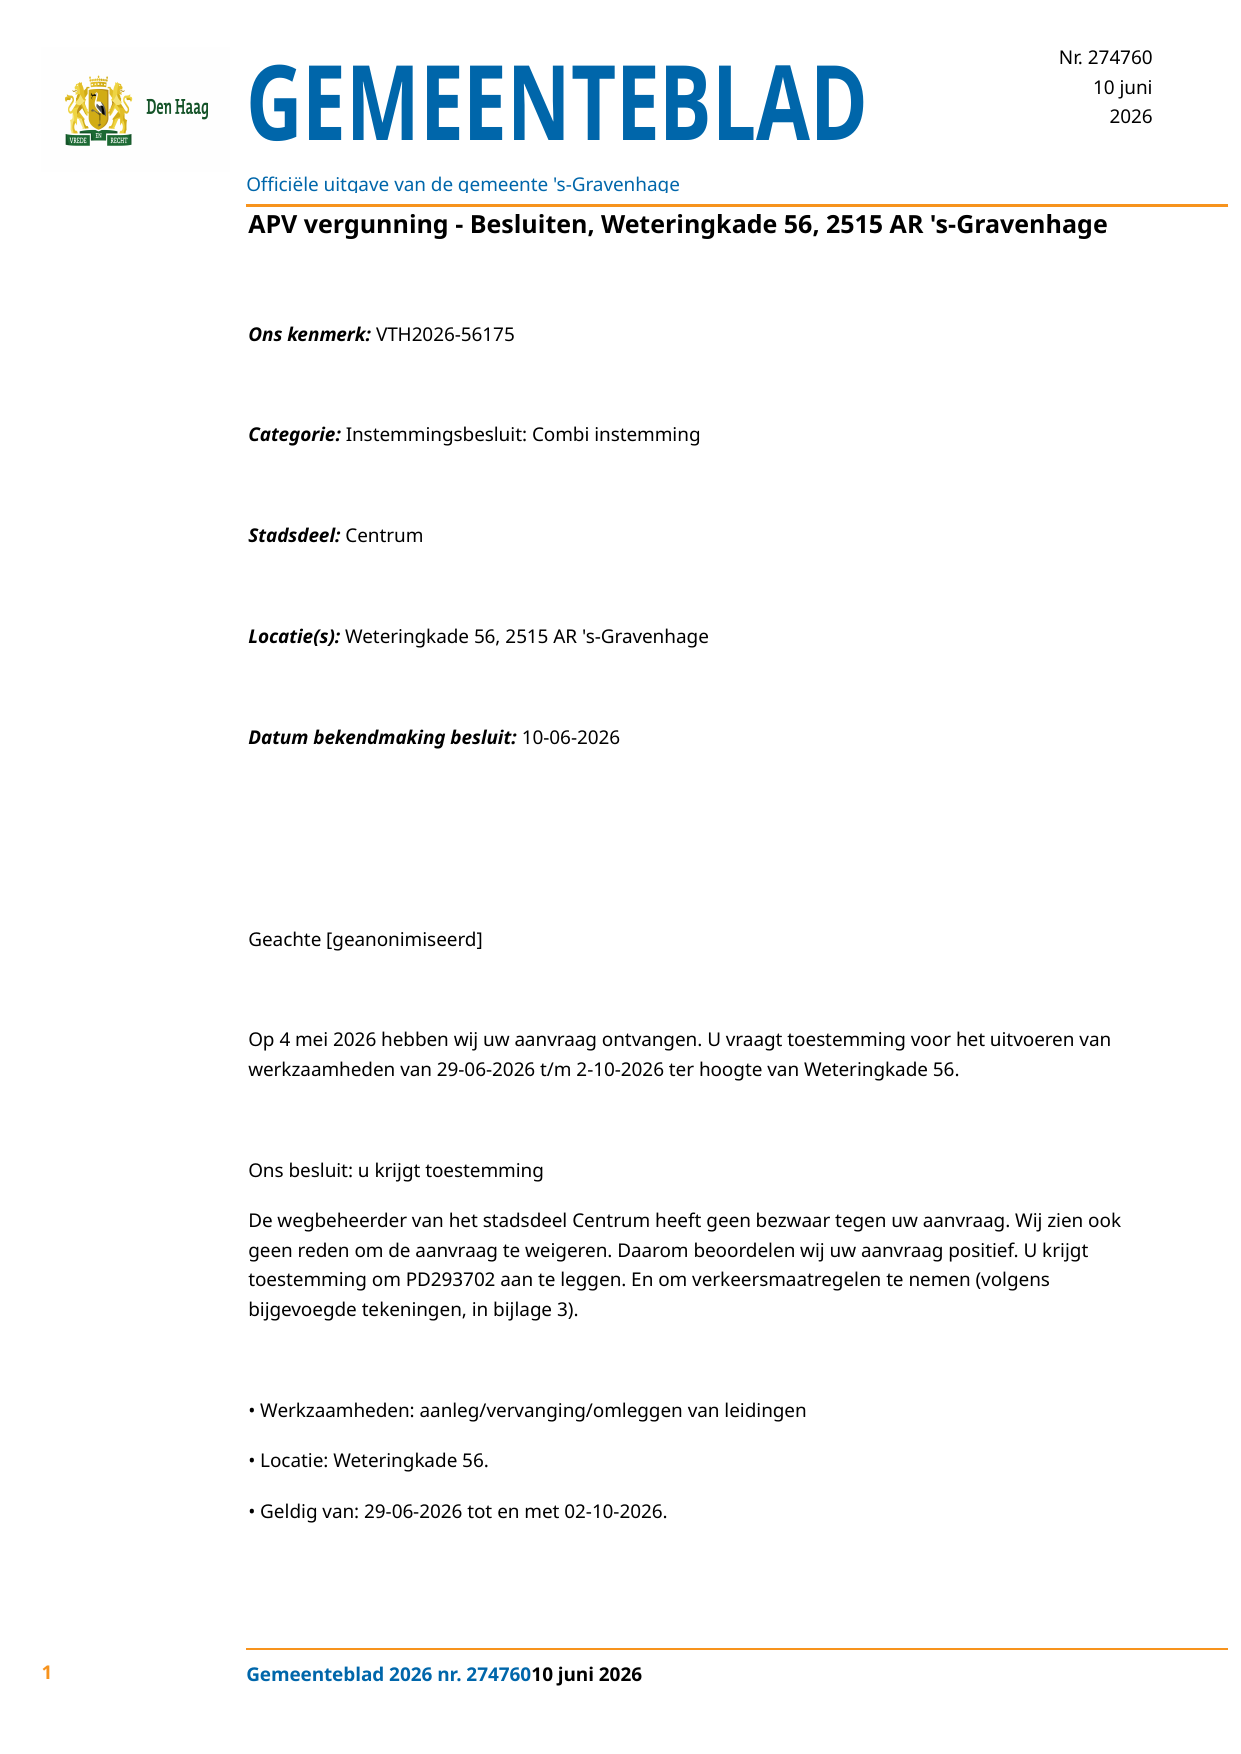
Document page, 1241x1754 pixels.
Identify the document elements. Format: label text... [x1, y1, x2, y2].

text Categorie: Instemmingsbesluit: Combi instemming [248, 422, 1152, 447]
text Ons kenmerk: VTH2026-56175 [248, 321, 1152, 346]
text Stadsdeel: Centrum [248, 522, 1152, 548]
text Ons besluit: u krijgt toestemming [248, 1157, 1152, 1183]
text De wegbeheerder van het stadsdeel Centrum heeft geen bezwaar tegen uw aanvraag. Wij zien ook geen reden om de aanvraag te weigeren. Daarom beoordelen wij uw aanvraag positief. U krijgt toestemming om PD293702 aan te leggen. En om verkeersmaatregelen te nemen (volgens bijgevoegde tekeningen, in bijlage 3). [248, 1207, 1152, 1322]
text • Locatie: Weteringkade 56. [248, 1447, 1152, 1473]
picture [41, 47, 231, 172]
text Geachte [geanonimiseerd] [248, 926, 1152, 951]
text Op 4 mei 2026 hebben wij uw aanvraag ontvangen. U vraagt toestemming voor het uitvoeren van werkzaamheden van 29-06-2026 t/m 2-10-2026 ter hoogte van Weteringkade 56. [248, 1027, 1152, 1082]
text • Geldig van: 29-06-2026 tot en met 02-10-2026. [248, 1498, 1152, 1523]
text • Werkzaamheden: aanleg/vervanging/omleggen van leidingen [248, 1397, 1152, 1423]
text APV vergunning - Besluiten, Weteringkade 56, 2515 AR 's-Gravenhage [248, 207, 1152, 241]
text Locatie(s): Weteringkade 56, 2515 AR 's-Gravenhage [248, 623, 1152, 649]
text Datum bekendmaking besluit: 10-06-2026 [248, 724, 1152, 750]
